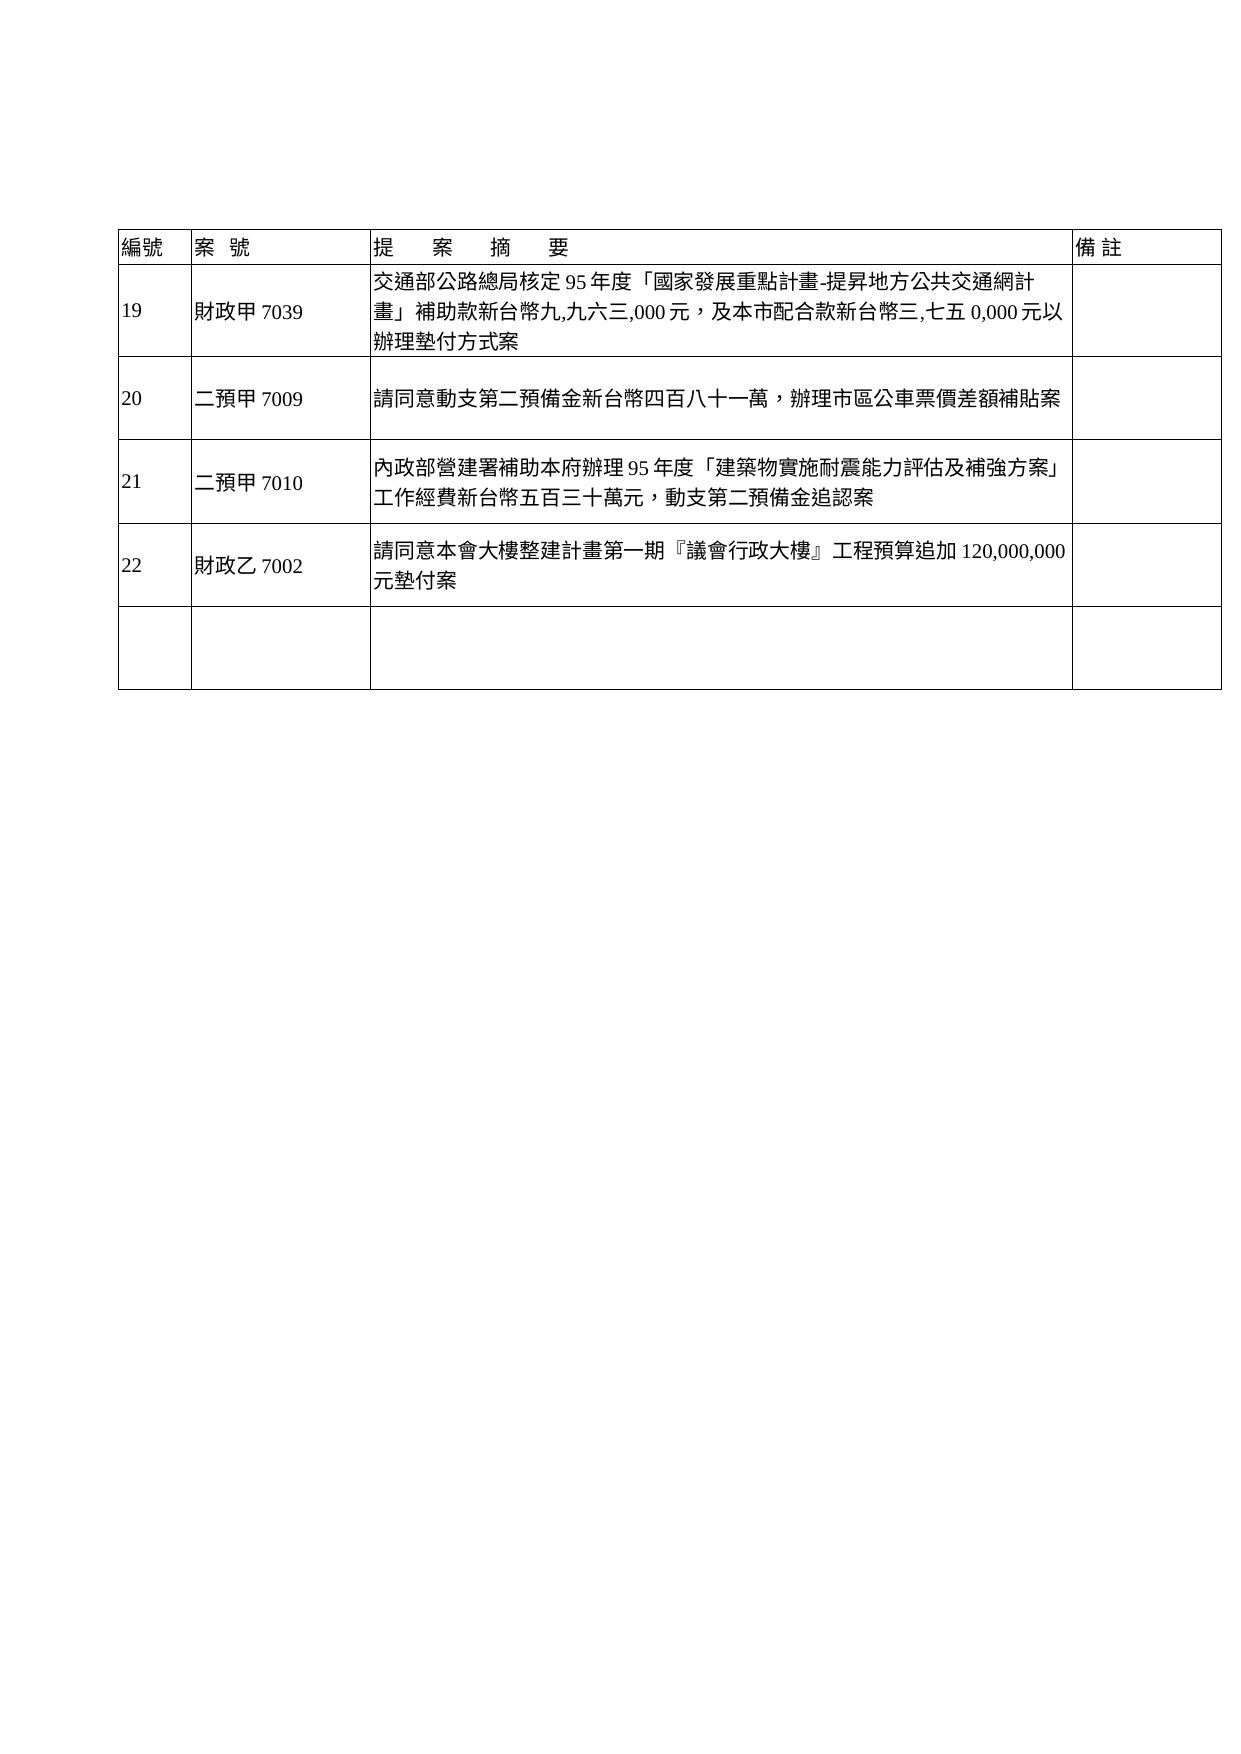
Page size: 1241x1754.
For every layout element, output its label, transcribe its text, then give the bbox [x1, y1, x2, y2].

table_cell 財政甲7039 [192, 265, 370, 356]
table_cell [1073, 440, 1221, 522]
table_header 編號 [119, 230, 191, 264]
table_cell [1073, 524, 1221, 606]
table_cell [119, 607, 191, 689]
table_header 提 案 摘 要 [371, 230, 1072, 264]
table_cell [1073, 357, 1221, 439]
table_cell [192, 607, 370, 689]
table_cell [1073, 265, 1221, 356]
table_cell 20 [119, 357, 191, 439]
table_header 案 號 [192, 230, 370, 264]
table_cell 內政部營建署補助本府辦理95年度「建築物實施耐震能力評估及補強方案」工作經費新台幣五百三十萬元，動支第二預備金追認案 [371, 440, 1072, 522]
table_cell 請同意動支第二預備金新台幣四百八十一萬，辦理市區公車票價差額補貼案 [371, 357, 1072, 439]
table_cell 交通部公路總局核定95年度「國家發展重點計畫-提昇地方公共交通網計畫」補助款新台幣九,九六三,000元，及本市配合款新台幣三,七五0,000元以辦理墊付方式案 [371, 265, 1072, 356]
table_cell 財政乙7002 [192, 524, 370, 606]
table_cell 22 [119, 524, 191, 606]
table_cell [1073, 607, 1221, 689]
table_cell 19 [119, 265, 191, 356]
table_cell 21 [119, 440, 191, 522]
table_cell [371, 607, 1072, 689]
table_cell 二預甲7010 [192, 440, 370, 522]
table_header 備 註 [1073, 230, 1221, 264]
table_cell 請同意本會大樓整建計畫第一期『議會行政大樓』工程預算追加120,000,000元墊付案 [371, 524, 1072, 606]
table_cell 二預甲7009 [192, 357, 370, 439]
